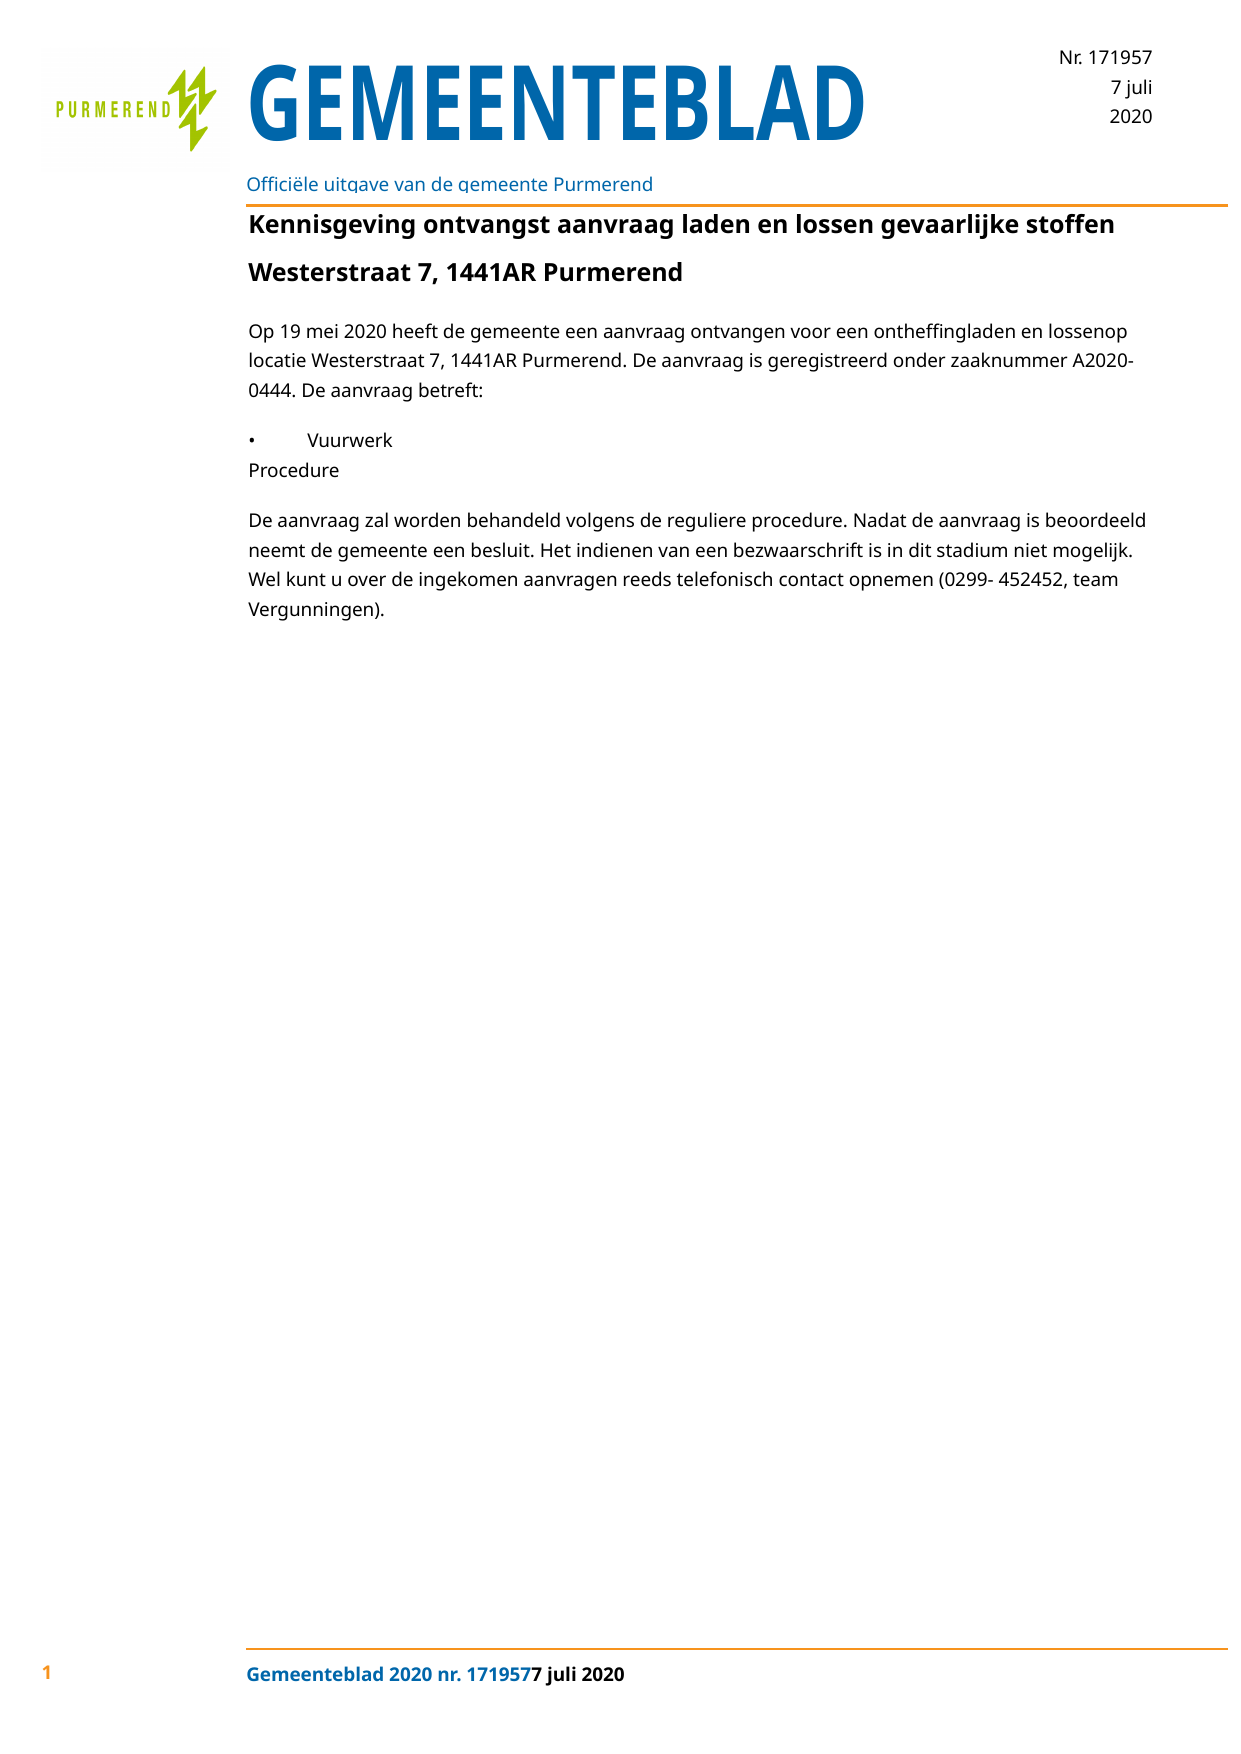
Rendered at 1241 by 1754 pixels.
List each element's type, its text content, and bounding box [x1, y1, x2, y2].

picture [41, 47, 231, 172]
text Kennisgeving ontvangst aanvraag laden en lossen gevaarlijke stoffen Westerstraat 7, 1441AR Purmerend [248, 207, 1152, 288]
list Vuurwerk [248, 427, 1152, 453]
text Procedure [248, 457, 1152, 483]
text Op 19 mei 2020 heeft de gemeente een aanvraag ontvangen voor een ontheffingladen en lossenop locatie Westerstraat 7, 1441AR Purmerend. De aanvraag is geregistreerd onder zaaknummer A2020-0444. De aanvraag betreft: [248, 318, 1152, 403]
text De aanvraag zal worden behandeld volgens de reguliere procedure. Nadat de aanvraag is beoordeeld neemt de gemeente een besluit. Het indienen van een bezwaarschrift is in dit stadium niet mogelijk. Wel kunt u over de ingekomen aanvragen reeds telefonisch contact opnemen (0299- 452452, team Vergunningen). [248, 507, 1152, 622]
